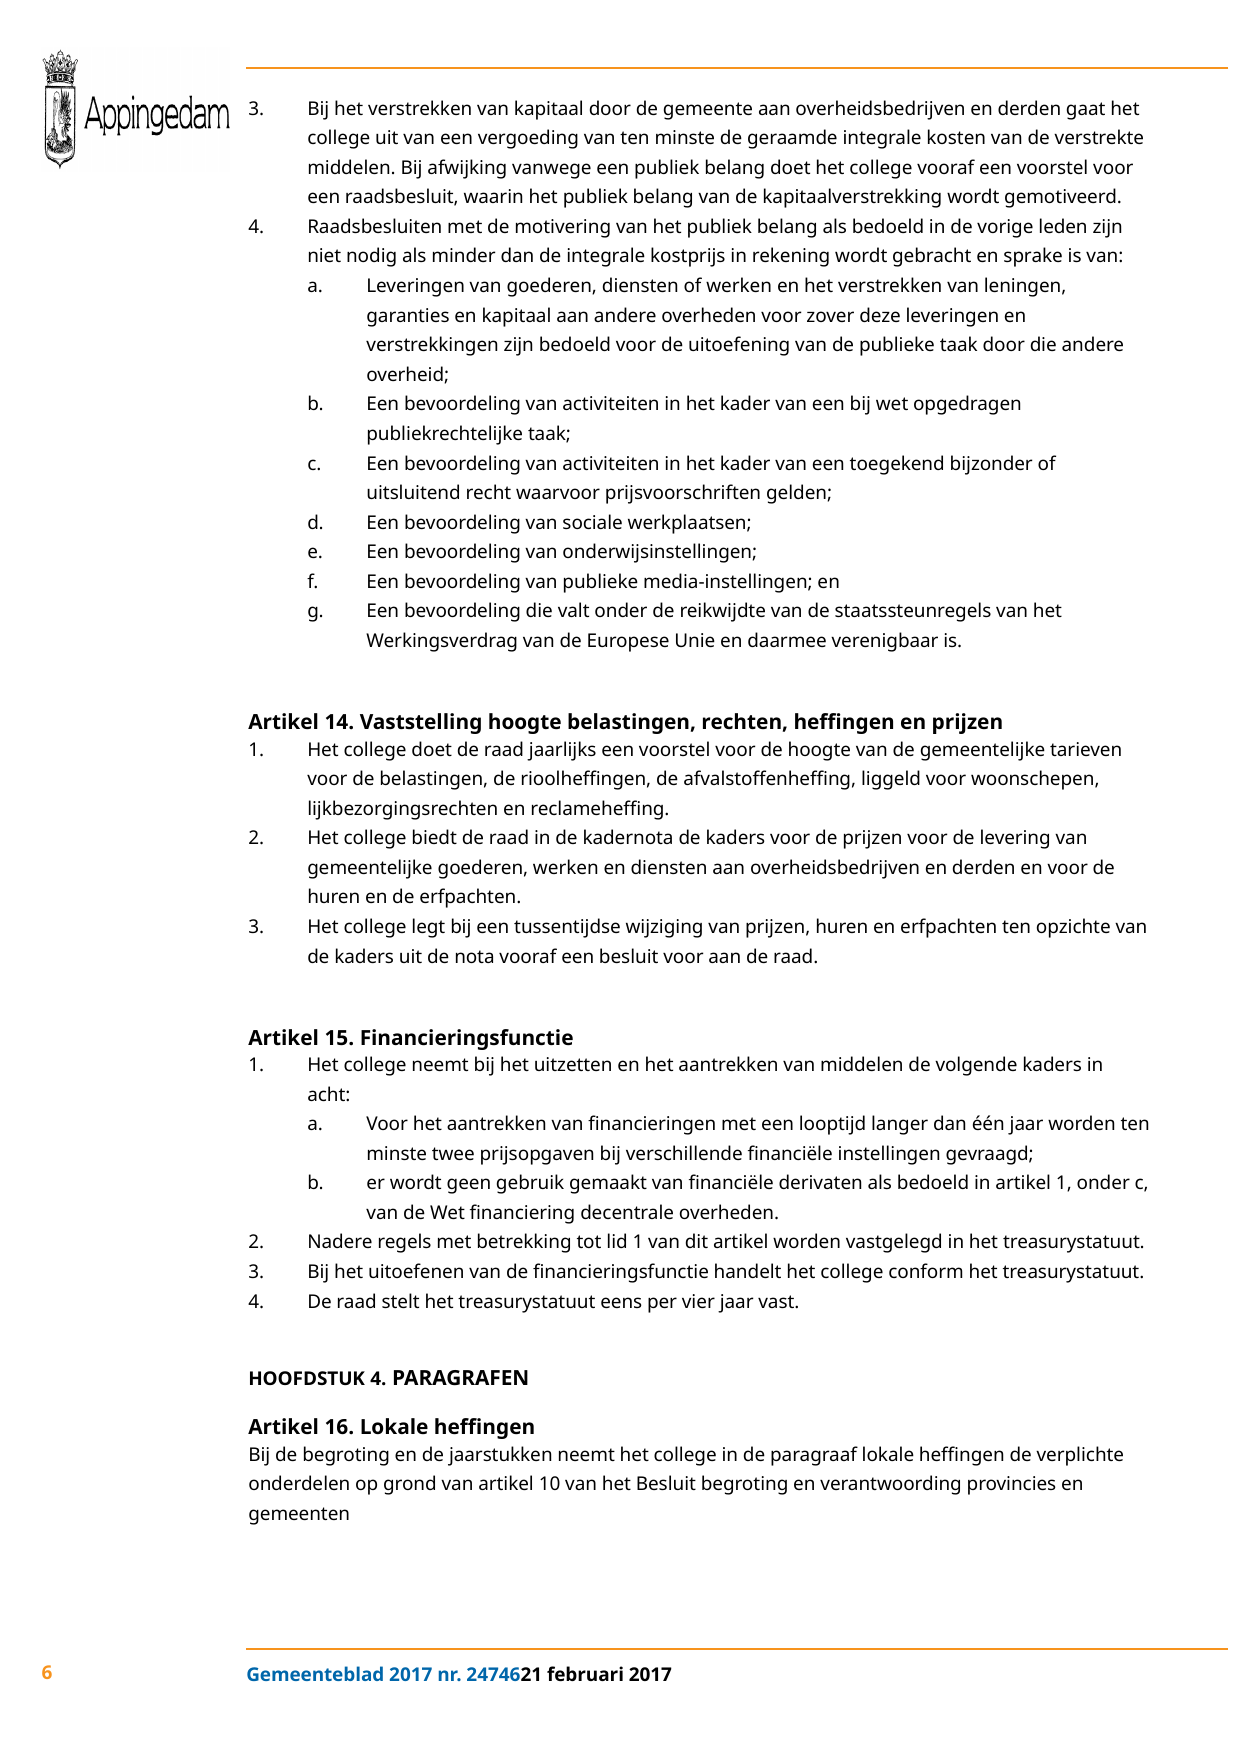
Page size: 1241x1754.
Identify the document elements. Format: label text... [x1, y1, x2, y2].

list Nadere regels met betrekking tot lid 1 van dit artikel worden vastgelegd in het treasurystatuut. [248, 1229, 1152, 1254]
list Het college biedt de raad in de kadernota de kaders voor de prijzen voor de levering van gemeentelijke goederen, werken en diensten aan overheidsbedrijven en derden en voor de huren en de erfpachten. [248, 824, 1152, 909]
list Het college doet de raad jaarlijks een voorstel voor de hoogte van de gemeentelijke tarieven voor de belastingen, de rioolheffingen, de afvalstoffenheffing, liggeld voor woonschepen, lijkbezorgingsrechten en reclameheffing. [248, 736, 1152, 821]
list Leveringen van goederen, diensten of werken en het verstrekken van leningen, garanties en kapitaal aan andere overheden voor zover deze leveringen en verstrekkingen zijn bedoeld voor de uitoefening van de publieke taak door die andere overheid; [307, 272, 1152, 387]
list Het college neemt bij het uitzetten en het aantrekken van middelen de volgende kaders in acht: [248, 1051, 1152, 1107]
list Raadsbesluiten met de motivering van het publiek belang als bedoeld in de vorige leden zijn niet nodig als minder dan de integrale kostprijs in rekening wordt gebracht en sprake is van: [248, 213, 1152, 268]
text Artikel 15. Financieringsfunctie [248, 1023, 1152, 1051]
text Artikel 14. Vaststelling hoogte belastingen, rechten, heffingen en prijzen [248, 707, 1152, 736]
list er wordt geen gebruik gemaakt van financiële derivaten als bedoeld in artikel 1, onder c, van de Wet financiering decentrale overheden. [307, 1169, 1152, 1225]
picture [41, 47, 231, 172]
list Een bevoordeling van onderwijsinstellingen; [307, 538, 1152, 564]
list Een bevoordeling die valt onder de reikwijdte van de staatssteunregels van het Werkingsverdrag van de Europese Unie en daarmee verenigbaar is. [307, 598, 1152, 653]
list Een bevoordeling van activiteiten in het kader van een bij wet opgedragen publiekrechtelijke taak; [307, 391, 1152, 446]
list Bij het verstrekken van kapitaal door de gemeente aan overheidsbedrijven en derden gaat het college uit van een vergoeding van ten minste de geraamde integrale kosten van de verstrekte middelen. Bij afwijking vanwege een publiek belang doet het college vooraf een voorstel voor een raadsbesluit, waarin het publiek belang van de kapitaalverstrekking wordt gemotiveerd. [248, 95, 1152, 209]
list Een bevoordeling van sociale werkplaatsen; [307, 509, 1152, 535]
list Voor het aantrekken van financieringen met een looptijd langer dan één jaar worden ten minste twee prijsopgaven bij verschillende financiële instellingen gevraagd; [307, 1110, 1152, 1166]
list Een bevoordeling van activiteiten in het kader van een toegekend bijzonder of uitsluitend recht waarvoor prijsvoorschriften gelden; [307, 450, 1152, 505]
list Een bevoordeling van publieke media-instellingen; en [307, 568, 1152, 594]
text Bij de begroting en de jaarstukken neemt het college in de paragraaf lokale heffingen de verplichte onderdelen op grond van artikel 10 van het Besluit begroting en verantwoording provincies en gemeenten [248, 1441, 1152, 1526]
text HOOFDSTUK 4. PARAGRAFEN [248, 1363, 1152, 1392]
list Bij het uitoefenen van de financieringsfunctie handelt het college conform het treasurystatuut. [248, 1258, 1152, 1284]
list De raad stelt het treasurystatuut eens per vier jaar vast. [248, 1288, 1152, 1314]
list Het college legt bij een tussentijdse wijziging van prijzen, huren en erfpachten ten opzichte van de kaders uit de nota vooraf een besluit voor aan de raad. [248, 913, 1152, 968]
text Artikel 16. Lokale heffingen [248, 1412, 1152, 1441]
